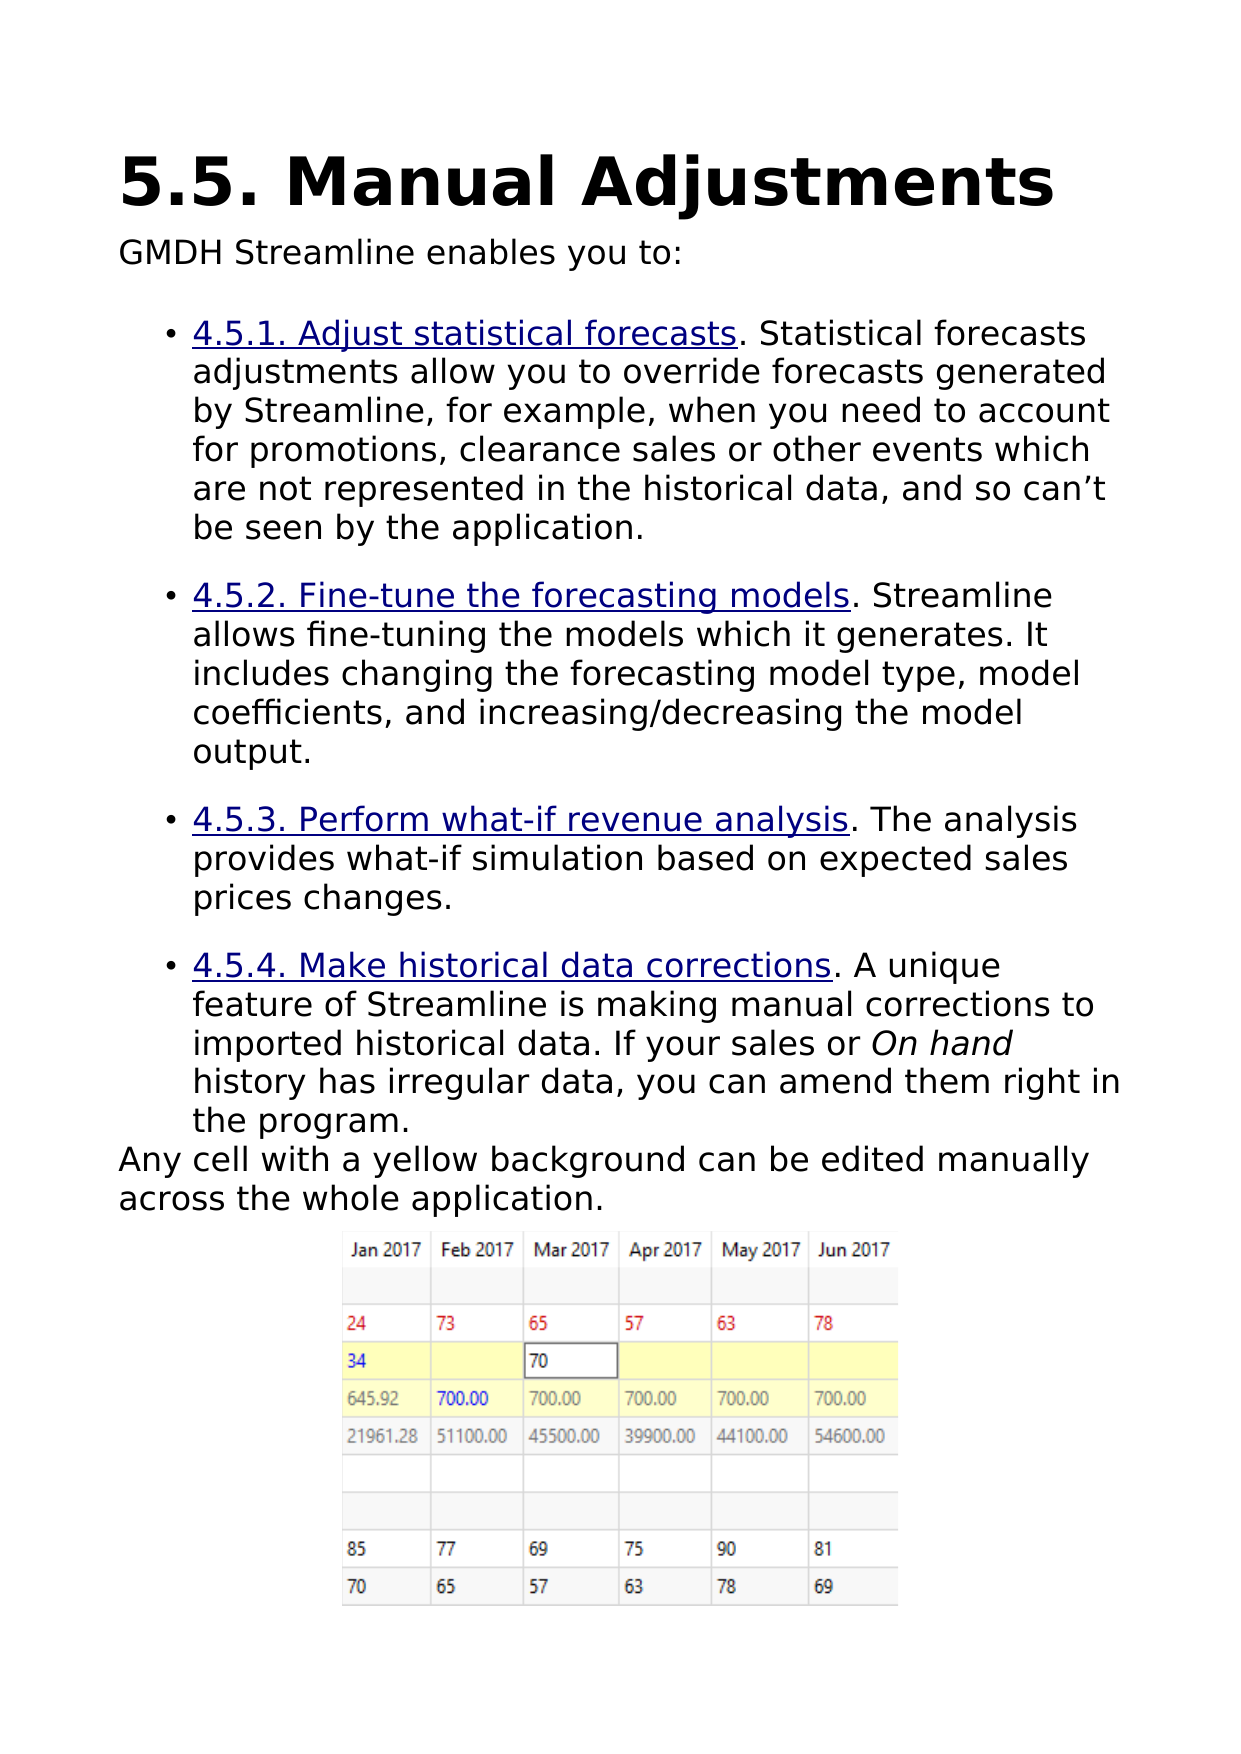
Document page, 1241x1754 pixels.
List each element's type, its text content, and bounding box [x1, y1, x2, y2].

text GMDH Streamline enables you to: [118, 233, 1122, 272]
text Any cell with a yellow background can be edited manually across the whole application. [118, 1141, 1122, 1218]
list 4.5.4. Make historical data corrections. A unique feature of Streamline is making manual corrections to imported historical data. If your sales or On hand history has irregular data, you can amend them right in the program. [177, 946, 1122, 1141]
picture [342, 1231, 899, 1606]
subtitle 5.5. Manual Adjustments [118, 143, 1122, 221]
list 4.5.2. Fine-tune the forecasting models. Streamline allows fine-tuning the models which it generates. It includes changing the forecasting model type, model coefficients, and increasing/decreasing the model output. [177, 577, 1122, 771]
list 4.5.1. Adjust statistical forecasts. Statistical forecasts adjustments allow you to override forecasts generated by Streamline, for example, when you need to account for promotions, clearance sales or other events which are not represented in the historical data, and so can’t be seen by the application. [177, 314, 1122, 547]
list 4.5.3. Perform what-if revenue analysis. The analysis provides what-if simulation based on expected sales prices changes. [177, 800, 1122, 917]
